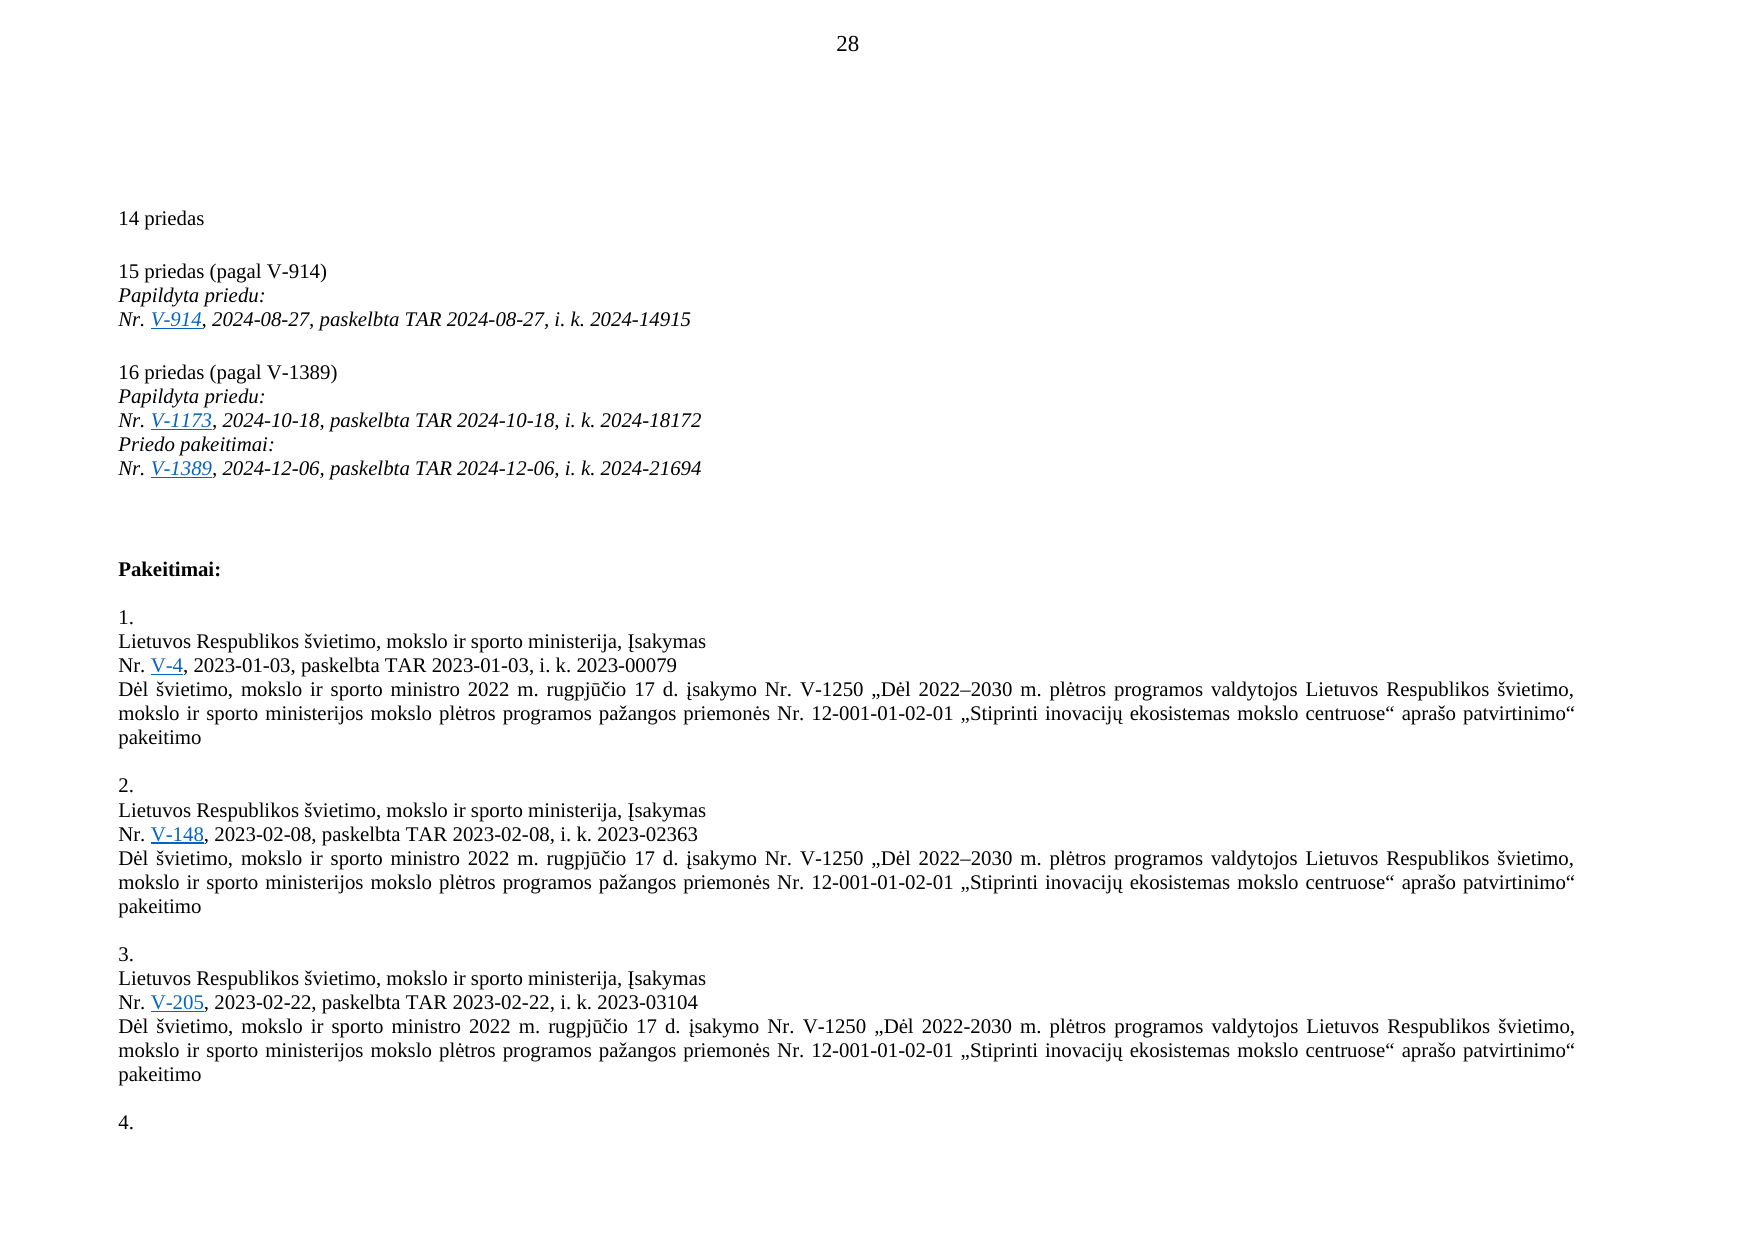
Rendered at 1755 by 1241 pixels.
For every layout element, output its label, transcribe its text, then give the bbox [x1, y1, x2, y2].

text 1. [118, 605, 1577, 629]
text Dėl švietimo, mokslo ir sporto ministro 2022 m. rugpjūčio 17 d. įsakymo Nr. V-1250 „Dėl 2022–2030 m. plėtros programos valdytojos Lietuvos Respublikos švietimo, mokslo ir sporto ministerijos mokslo plėtros programos pažangos priemonės Nr. 12-001-01-02-01 „Stiprinti inovacijų ekosistemas mokslo centruose“ aprašo patvirtinimo“ pakeitimo [118, 846, 1577, 918]
text Nr. V-1173, 2024-10-18, paskelbta TAR 2024-10-18, i. k. 2024-18172 [118, 408, 1577, 432]
text Nr. V-148, 2023-02-08, paskelbta TAR 2023-02-08, i. k. 2023-02363 [118, 822, 1577, 846]
text Lietuvos Respublikos švietimo, mokslo ir sporto ministerija, Įsakymas [118, 797, 1577, 822]
text 16 priedas (pagal V-1389) [118, 360, 1577, 384]
text Nr. V-914, 2024-08-27, paskelbta TAR 2024-08-27, i. k. 2024-14915 [118, 307, 1577, 331]
text Dėl švietimo, mokslo ir sporto ministro 2022 m. rugpjūčio 17 d. įsakymo Nr. V-1250 „Dėl 2022–2030 m. plėtros programos valdytojos Lietuvos Respublikos švietimo, mokslo ir sporto ministerijos mokslo plėtros programos pažangos priemonės Nr. 12-001-01-02-01 „Stiprinti inovacijų ekosistemas mokslo centruose“ aprašo patvirtinimo“ pakeitimo [118, 677, 1577, 749]
text 14 priedas [118, 206, 1577, 230]
text 3. [118, 942, 1577, 966]
text Nr. V-205, 2023-02-22, paskelbta TAR 2023-02-22, i. k. 2023-03104 [118, 990, 1577, 1014]
text Papildyta priedu: [118, 283, 1577, 307]
text Pakeitimai: [118, 557, 1577, 581]
text 2. [118, 773, 1577, 797]
text Lietuvos Respublikos švietimo, mokslo ir sporto ministerija, Įsakymas [118, 629, 1577, 653]
text 4. [118, 1110, 1577, 1134]
text Lietuvos Respublikos švietimo, mokslo ir sporto ministerija, Įsakymas [118, 966, 1577, 990]
text Papildyta priedu: [118, 384, 1577, 408]
text Nr. V-4, 2023-01-03, paskelbta TAR 2023-01-03, i. k. 2023-00079 [118, 653, 1577, 677]
text Nr. V-1389, 2024-12-06, paskelbta TAR 2024-12-06, i. k. 2024-21694 [118, 456, 1577, 480]
text Priedo pakeitimai: [118, 432, 1577, 456]
text Dėl švietimo, mokslo ir sporto ministro 2022 m. rugpjūčio 17 d. įsakymo Nr. V-1250 „Dėl 2022-2030 m. plėtros programos valdytojos Lietuvos Respublikos švietimo, mokslo ir sporto ministerijos mokslo plėtros programos pažangos priemonės Nr. 12-001-01-02-01 „Stiprinti inovacijų ekosistemas mokslo centruose“ aprašo patvirtinimo“ pakeitimo [118, 1014, 1577, 1086]
text 15 priedas (pagal V-914) [118, 259, 1577, 283]
